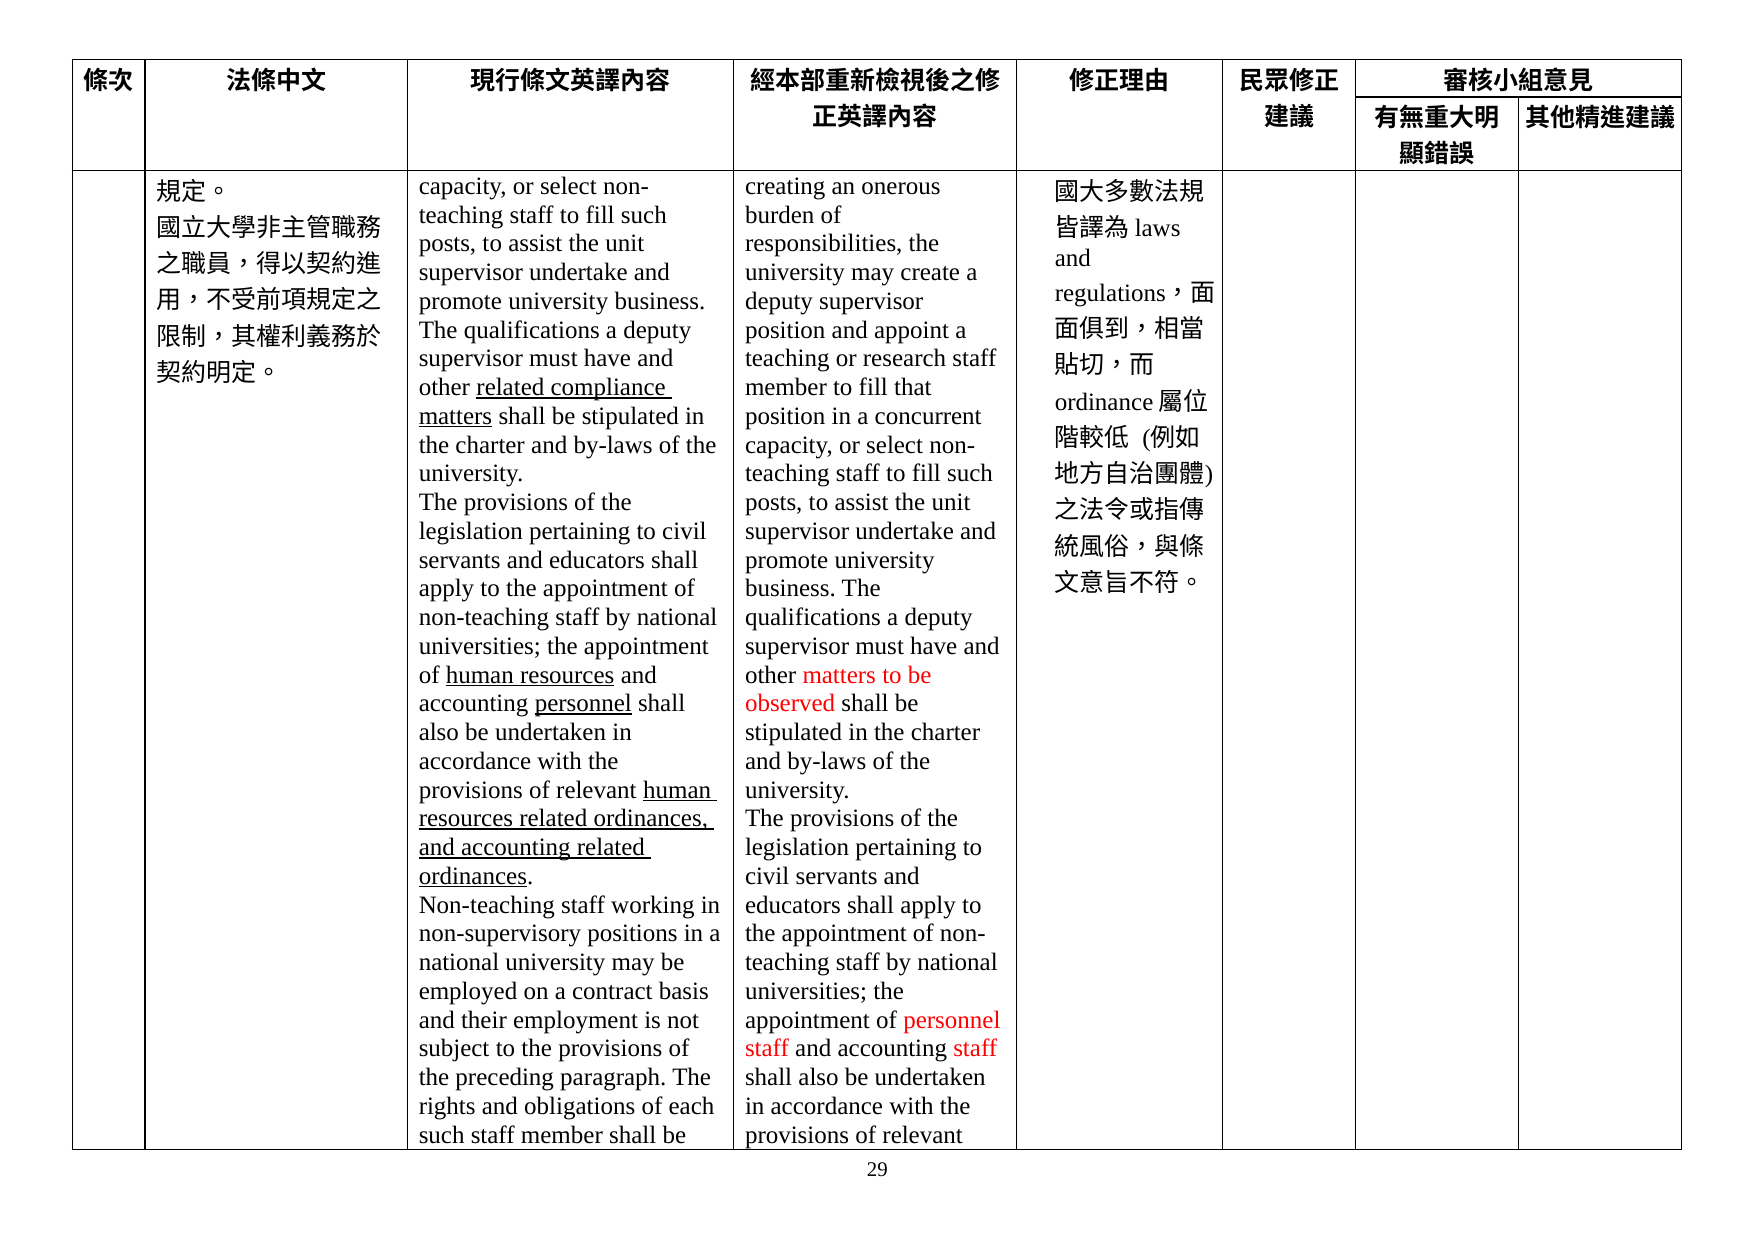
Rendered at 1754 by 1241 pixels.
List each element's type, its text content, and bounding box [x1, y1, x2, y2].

table_cell 其他精進建議 [1519, 98, 1681, 170]
table_header 民眾修正建議 [1223, 60, 1355, 170]
table_cell 第一項及第三項「其他應遵行事項」原譯修訂理由同前述相關理由。 第四項「人事」(personnel) 一詞是公家機關固定譯詞，至於human resources指涉的是「人資」(筆者先前潤改「教育人員任用條例」及相關法規時，已比照同一方式修訂之)；原譯末尾譯文不符法規行文慣例，所謂「有關」法令，應該要倒著翻，於後面補上pertaining to，而不宜直譯為related (此亦為英式中文)；「法令」在我國大多數法規皆譯為laws and regulations，面面俱到，相當貼切，而ordinance屬位階較低 (例如地方自治團體) 之法令或指傳統風俗，與條文意旨不符。 [1017, 171, 1222, 1148]
table_cell 有無重大明顯錯誤 [1356, 98, 1518, 170]
table_header 條次 [73, 60, 144, 170]
table_cell 規定。 國立大學非主管職務之職員，得以契約進用，不受前項規定之限制，其權利義務於契約明定。 [146, 171, 407, 1148]
table_cell [73, 171, 144, 1148]
table_cell capacity, or select non-teaching staff to fill such posts, to assist the unit supervisor undertake and promote university business. The qualifications a deputy supervisor must have and other related compliance matters shall be stipulated in the charter and by-laws of the university. The provisions of the legislation pertaining to civil servants and educators shall apply to the appointment of non-teaching staff by national universities; the appointment of human resources and accounting personnel shall also be undertaken in accordance with the provisions of relevant human resources related ordinances, and accounting related ordinances. Non-teaching staff working in non-supervisory positions in a national university may be employed on a contract basis and their employment is not subject to the provisions of the preceding paragraph. The rights and obligations of each such staff member shall be [408, 171, 733, 1148]
table_header 經本部重新檢視後之修正英譯內容 [734, 60, 1016, 170]
table_cell creating an onerous burden of responsibilities, the university may create a deputy supervisor position and appoint a teaching or research staff member to fill that position in a concurrent capacity, or select non-teaching staff to fill such posts, to assist the unit supervisor undertake and promote university business. The qualifications a deputy supervisor must have and other matters to be observed shall be stipulated in the charter and by-laws of the university. The provisions of the legislation pertaining to civil servants and educators shall apply to the appointment of non-teaching staff by national universities; the appointment of personnel staff and accounting staff shall also be undertaken in accordance with the provisions of relevant [734, 171, 1016, 1148]
table_header 修正理由 [1017, 60, 1222, 170]
table_header 現行條文英譯內容 [408, 60, 733, 170]
table_header 審核小組意見 [1356, 60, 1681, 96]
table_cell [1356, 171, 1518, 1148]
table_header 法條中文 [146, 60, 407, 170]
table_cell [1519, 171, 1681, 1148]
table_cell [1223, 171, 1355, 1148]
